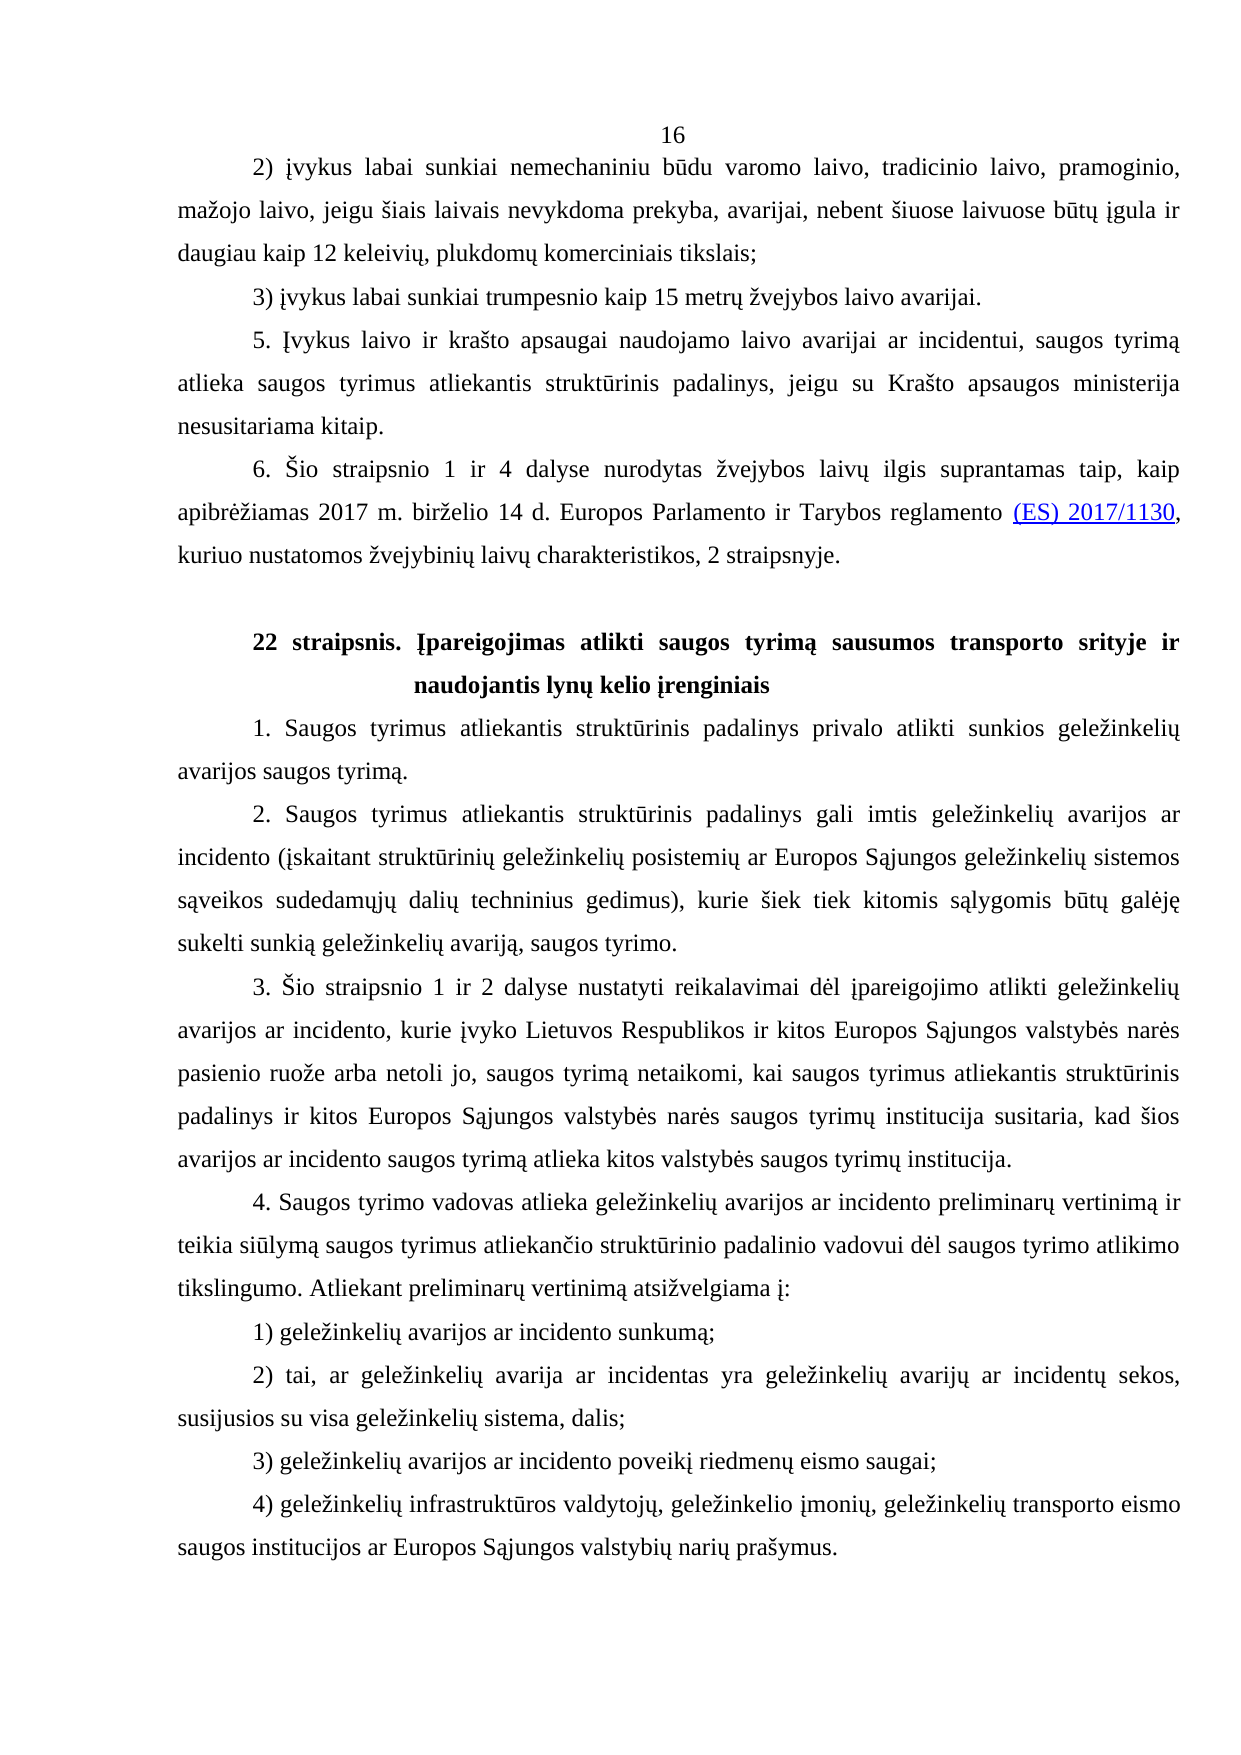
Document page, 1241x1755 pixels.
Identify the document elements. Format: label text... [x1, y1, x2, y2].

text 3) geležinkelių avarijos ar incidento poveikį riedmenų eismo saugai; [177, 1446, 1181, 1475]
text 1. Saugos tyrimus atliekantis struktūrinis padalinys privalo atlikti sunkios geležinkelių avarijos saugos tyrimą. [177, 713, 1181, 785]
text 2) įvykus labai sunkiai nemechaniniu būdu varomo laivo, tradicinio laivo, pramoginio, mažojo laivo, jeigu šiais laivais nevykdoma prekyba, avarijai, nebent šiuose laivuose būtų įgula ir daugiau kaip 12 keleivių, plukdomų komerciniais tikslais; [177, 152, 1181, 267]
text 6. Šio straipsnio 1 ir 4 dalyse nurodytas žvejybos laivų ilgis suprantamas taip, kaip apibrėžiamas 2017 m. birželio 14 d. Europos Parlamento ir Tarybos reglamento (ES) 2017/1130, kuriuo nustatomos žvejybinių laivų charakteristikos, 2 straipsnyje. [177, 454, 1181, 569]
text 1) geležinkelių avarijos ar incidento sunkumą; [177, 1317, 1181, 1345]
text 4) geležinkelių infrastruktūros valdytojų, geležinkelio įmonių, geležinkelių transporto eismo saugos institucijos ar Europos Sąjungos valstybių narių prašymus. [177, 1489, 1181, 1561]
text 22 straipsnis. Įpareigojimas atlikti saugos tyrimą sausumos transporto srityje ir naudojantis lynų kelio įrenginiais [252, 627, 1181, 698]
text 2) tai, ar geležinkelių avarija ar incidentas yra geležinkelių avarijų ar incidentų sekos, susijusios su visa geležinkelių sistema, dalis; [177, 1360, 1181, 1432]
text 5. Įvykus laivo ir krašto apsaugai naudojamo laivo avarijai ar incidentui, saugos tyrimą atlieka saugos tyrimus atliekantis struktūrinis padalinys, jeigu su Krašto apsaugos ministerija nesusitariama kitaip. [177, 325, 1181, 440]
text 3. Šio straipsnio 1 ir 2 dalyse nustatyti reikalavimai dėl įpareigojimo atlikti geležinkelių avarijos ar incidento, kurie įvyko Lietuvos Respublikos ir kitos Europos Sąjungos valstybės narės pasienio ruože arba netoli jo, saugos tyrimą netaikomi, kai saugos tyrimus atliekantis struktūrinis padalinys ir kitos Europos Sąjungos valstybės narės saugos tyrimų institucija susitaria, kad šios avarijos ar incidento saugos tyrimą atlieka kitos valstybės saugos tyrimų institucija. [177, 972, 1181, 1173]
text 4. Saugos tyrimo vadovas atlieka geležinkelių avarijos ar incidento preliminarų vertinimą ir teikia siūlymą saugos tyrimus atliekančio struktūrinio padalinio vadovui dėl saugos tyrimo atlikimo tikslingumo. Atliekant preliminarų vertinimą atsižvelgiama į: [177, 1187, 1181, 1302]
text 3) įvykus labai sunkiai trumpesnio kaip 15 metrų žvejybos laivo avarijai. [177, 282, 1181, 310]
text 2. Saugos tyrimus atliekantis struktūrinis padalinys gali imtis geležinkelių avarijos ar incidento (įskaitant struktūrinių geležinkelių posistemių ar Europos Sąjungos geležinkelių sistemos sąveikos sudedamųjų dalių techninius gedimus), kurie šiek tiek kitomis sąlygomis būtų galėję sukelti sunkią geležinkelių avariją, saugos tyrimo. [177, 799, 1181, 957]
